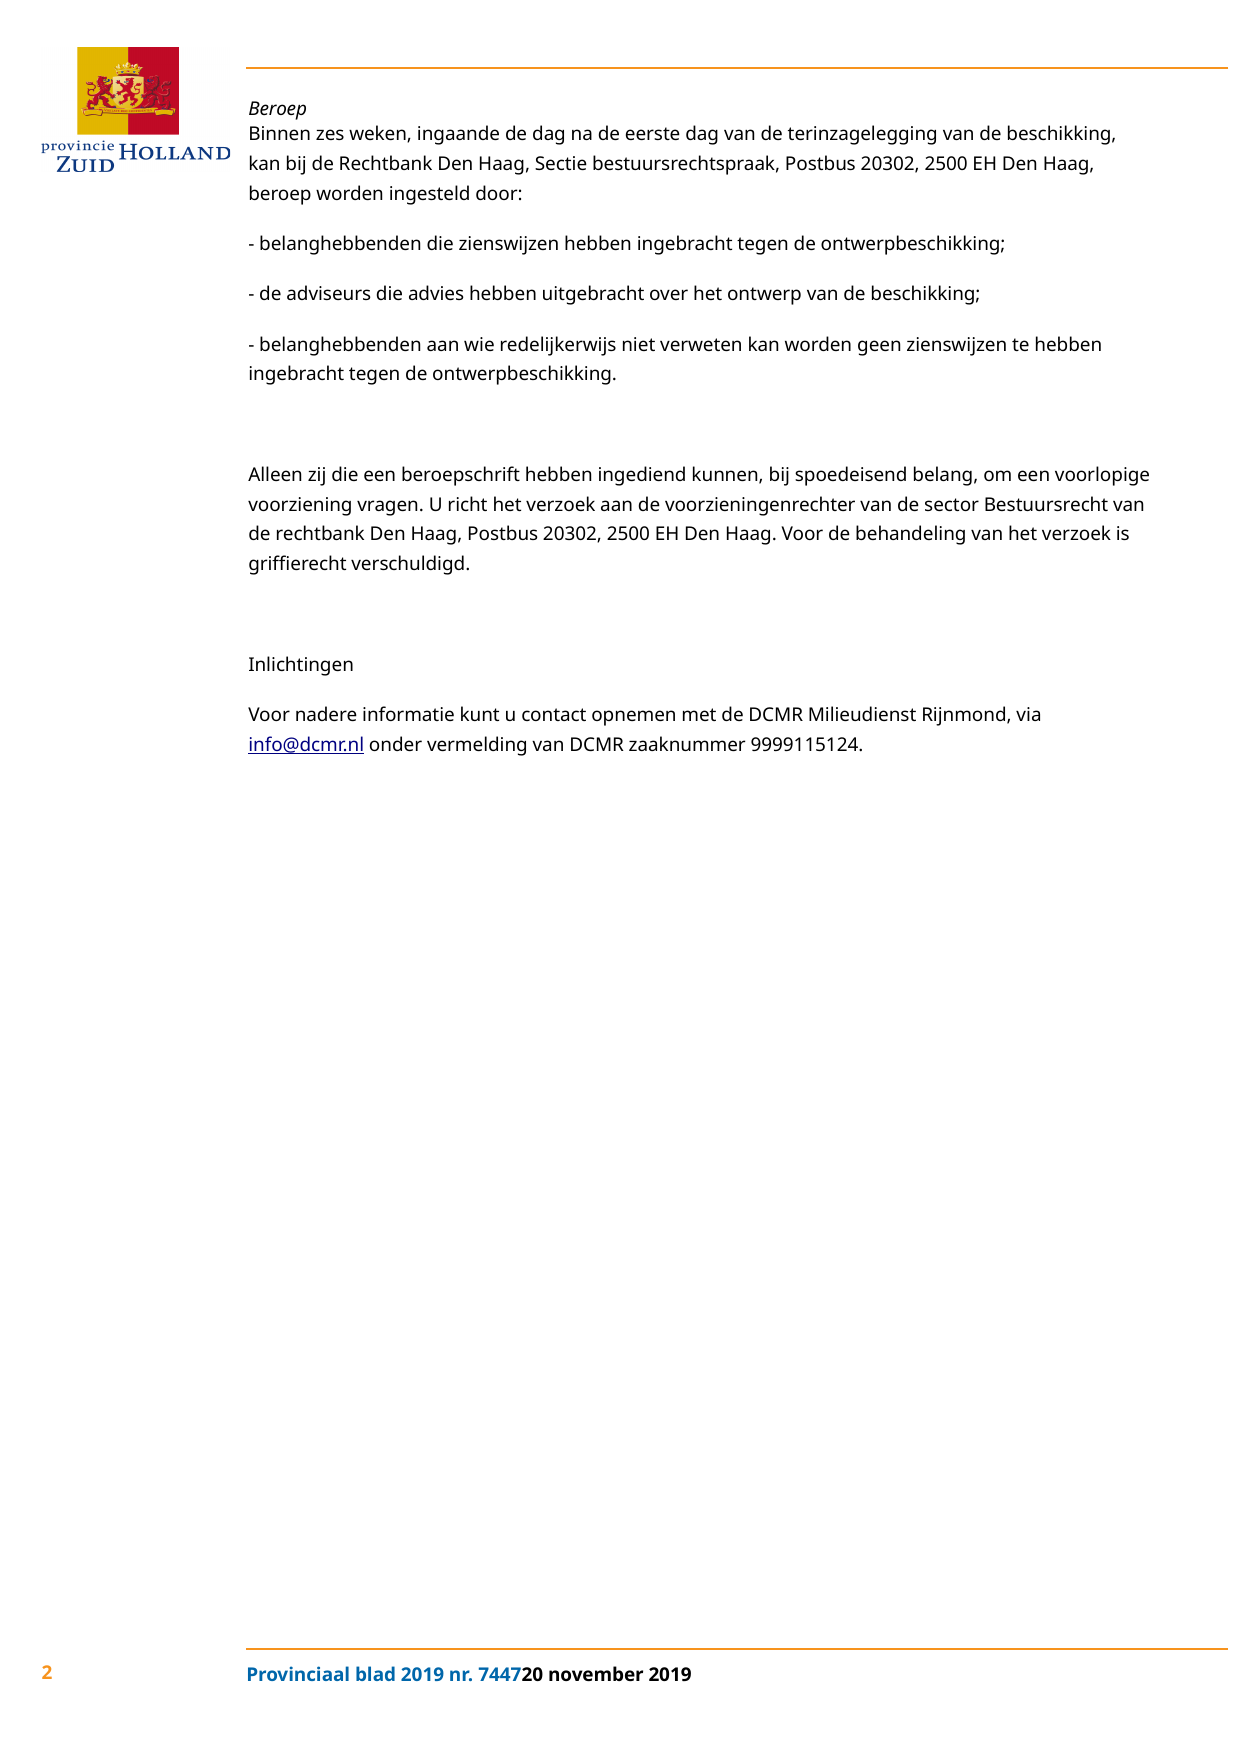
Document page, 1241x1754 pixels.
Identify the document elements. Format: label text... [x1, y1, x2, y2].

text - belanghebbenden aan wie redelijkerwijs niet verweten kan worden geen zienswijzen te hebben ingebracht tegen de ontwerpbeschikking. [248, 331, 1152, 386]
text - belanghebbenden die zienswijzen hebben ingebracht tegen de ontwerpbeschikking; [248, 230, 1152, 256]
text Beroep [248, 95, 1152, 121]
picture [41, 47, 231, 172]
text Alleen zij die een beroepschrift hebben ingediend kunnen, bij spoedeisend belang, om een voorlopige voorziening vragen. U richt het verzoek aan de voorzieningenrechter van de sector Bestuursrecht van de rechtbank Den Haag, Postbus 20302, 2500 EH Den Haag. Voor de behandeling van het verzoek is griffierecht verschuldigd. [248, 461, 1152, 576]
text Voor nadere informatie kunt u contact opnemen met de DCMR Milieudienst Rijnmond, via info@dcmr.nl onder vermelding van DCMR zaaknummer 9999115124. [248, 701, 1152, 757]
text - de adviseurs die advies hebben uitgebracht over het ontwerp van de beschikking; [248, 281, 1152, 306]
text Inlichtingen [248, 651, 1152, 677]
text Binnen zes weken, ingaande de dag na de eerste dag van de terinzagelegging van de beschikking, kan bij de Rechtbank Den Haag, Sectie bestuursrechtspraak, Postbus 20302, 2500 EH Den Haag, beroep worden ingesteld door: [248, 121, 1152, 205]
